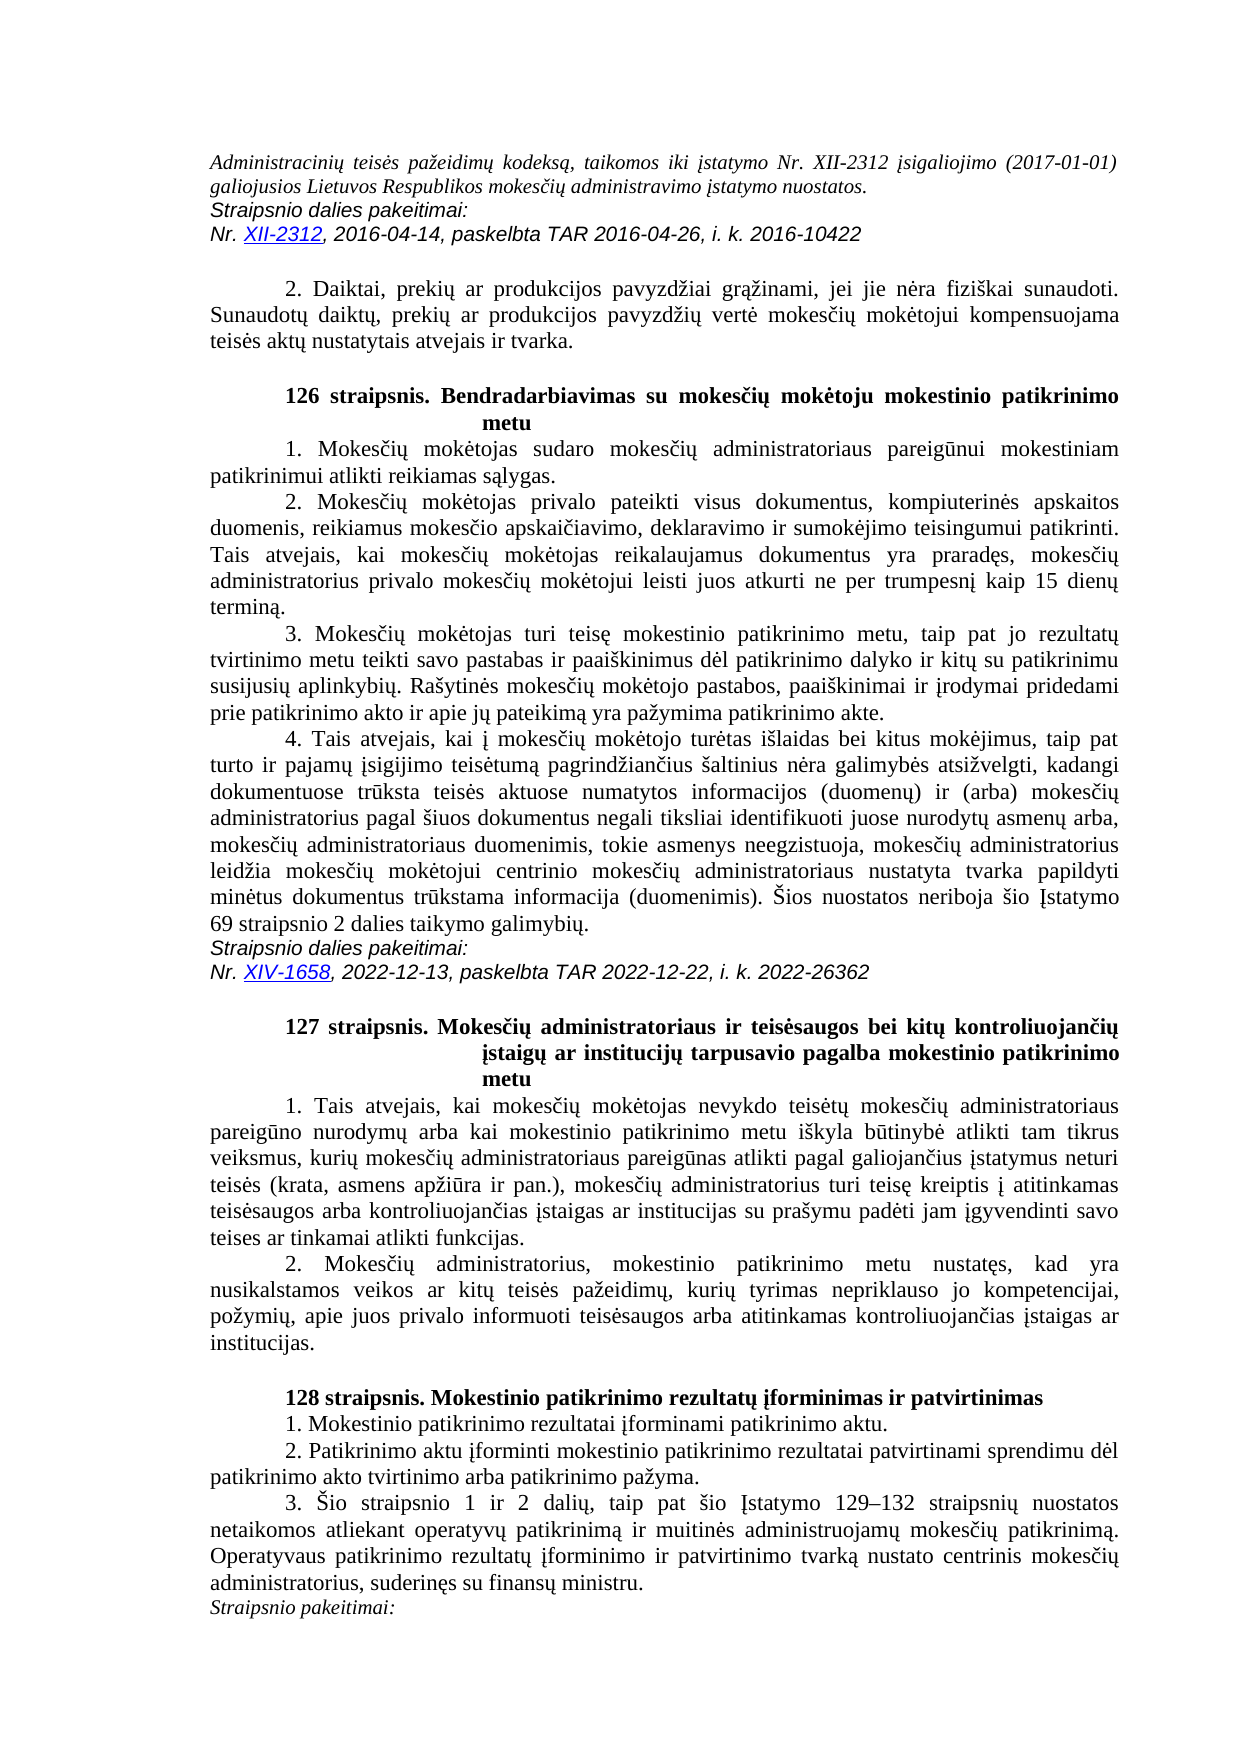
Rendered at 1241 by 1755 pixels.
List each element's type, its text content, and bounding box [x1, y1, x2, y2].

text 3. Šio straipsnio 1 ir 2 dalių, taip pat šio Įstatymo 129–132 straipsnių nuostatos netaikomos atliekant operatyvų patikrinimą ir muitinės administruojamų mokesčių patikrinimą. Operatyvaus patikrinimo rezultatų įforminimo ir patvirtinimo tvarką nustato centrinis mokesčių administratorius, suderinęs su finansų ministru. [210, 1489, 1120, 1595]
text Administracinių teisės pažeidimų kodeksą, taikomos iki įstatymo Nr. XII-2312 įsigaliojimo (2017-01-01) galiojusios Lietuvos Respublikos mokesčių administravimo įstatymo nuostatos. [210, 150, 1120, 198]
text Straipsnio pakeitimai: [210, 1595, 1120, 1619]
text 1. Mokesčių mokėtojas sudaro mokesčių administratoriaus pareigūnui mokestiniam patikrinimui atlikti reikiamas sąlygas. [210, 435, 1120, 488]
text Nr. XIV-1658, 2022-12-13, paskelbta TAR 2022-12-22, i. k. 2022-26362 [210, 960, 1120, 984]
text 3. Mokesčių mokėtojas turi teisę mokestinio patikrinimo metu, taip pat jo rezultatų tvirtinimo metu teikti savo pastabas ir paaiškinimus dėl patikrinimo dalyko ir kitų su patikrinimu susijusių aplinkybių. Rašytinės mokesčių mokėtojo pastabos, paaiškinimai ir įrodymai pridedami prie patikrinimo akto ir apie jų pateikimą yra pažymima patikrinimo akte. [210, 620, 1120, 725]
text 128 straipsnis. Mokestinio patikrinimo rezultatų įforminimas ir patvirtinimas [210, 1384, 1120, 1410]
text Straipsnio dalies pakeitimai: [210, 198, 1120, 222]
text 1. Mokestinio patikrinimo rezultatai įforminami patikrinimo aktu. [210, 1410, 1120, 1437]
text 1. Tais atvejais, kai mokesčių mokėtojas nevykdo teisėtų mokesčių administratoriaus pareigūno nurodymų arba kai mokestinio patikrinimo metu iškyla būtinybė atlikti tam tikrus veiksmus, kurių mokesčių administratoriaus pareigūnas atlikti pagal galiojančius įstatymus neturi teisės (krata, asmens apžiūra ir pan.), mokesčių administratorius turi teisę kreiptis į atitinkamas teisėsaugos arba kontroliuojančias įstaigas ar institucijas su prašymu padėti jam įgyvendinti savo teises ar tinkamai atlikti funkcijas. [210, 1092, 1120, 1250]
text Straipsnio dalies pakeitimai: [210, 936, 1120, 960]
text 126 straipsnis. Bendradarbiavimas su mokesčių mokėtoju mokestinio patikrinimo metu [285, 383, 1120, 435]
text Nr. XII-2312, 2016-04-14, paskelbta TAR 2016-04-26, i. k. 2016-10422 [210, 222, 1120, 246]
text 2. Mokesčių mokėtojas privalo pateikti visus dokumentus, kompiuterinės apskaitos duomenis, reikiamus mokesčio apskaičiavimo, deklaravimo ir sumokėjimo teisingumui patikrinti. Tais atvejais, kai mokesčių mokėtojas reikalaujamus dokumentus yra praradęs, mokesčių administratorius privalo mokesčių mokėtojui leisti juos atkurti ne per trumpesnį kaip 15 dienų terminą. [210, 488, 1120, 620]
text 127 straipsnis. Mokesčių administratoriaus ir teisėsaugos bei kitų kontroliuojančių įstaigų ar institucijų tarpusavio pagalba mokestinio patikrinimo metu [285, 1013, 1120, 1092]
text 4. Tais atvejais, kai į mokesčių mokėtojo turėtas išlaidas bei kitus mokėjimus, taip pat turto ir pajamų įsigijimo teisėtumą pagrindžiančius šaltinius nėra galimybės atsižvelgti, kadangi dokumentuose trūksta teisės aktuose numatytos informacijos (duomenų) ir (arba) mokesčių administratorius pagal šiuos dokumentus negali tiksliai identifikuoti juose nurodytų asmenų arba, mokesčių administratoriaus duomenimis, tokie asmenys neegzistuoja, mokesčių administratorius leidžia mokesčių mokėtojui centrinio mokesčių administratoriaus nustatyta tvarka papildyti minėtus dokumentus trūkstama informacija (duomenimis). Šios nuostatos neriboja šio Įstatymo 69 straipsnio 2 dalies taikymo galimybių. [210, 725, 1120, 936]
text 2. Daiktai, prekių ar produkcijos pavyzdžiai grąžinami, jei jie nėra fiziškai sunaudoti. Sunaudotų daiktų, prekių ar produkcijos pavyzdžių vertė mokesčių mokėtojui kompensuojama teisės aktų nustatytais atvejais ir tvarka. [210, 275, 1120, 354]
text 2. Mokesčių administratorius, mokestinio patikrinimo metu nustatęs, kad yra nusikalstamos veikos ar kitų teisės pažeidimų, kurių tyrimas nepriklauso jo kompetencijai, požymių, apie juos privalo informuoti teisėsaugos arba atitinkamas kontroliuojančias įstaigas ar institucijas. [210, 1250, 1120, 1355]
text 2. Patikrinimo aktu įforminti mokestinio patikrinimo rezultatai patvirtinami sprendimu dėl patikrinimo akto tvirtinimo arba patikrinimo pažyma. [210, 1437, 1120, 1489]
